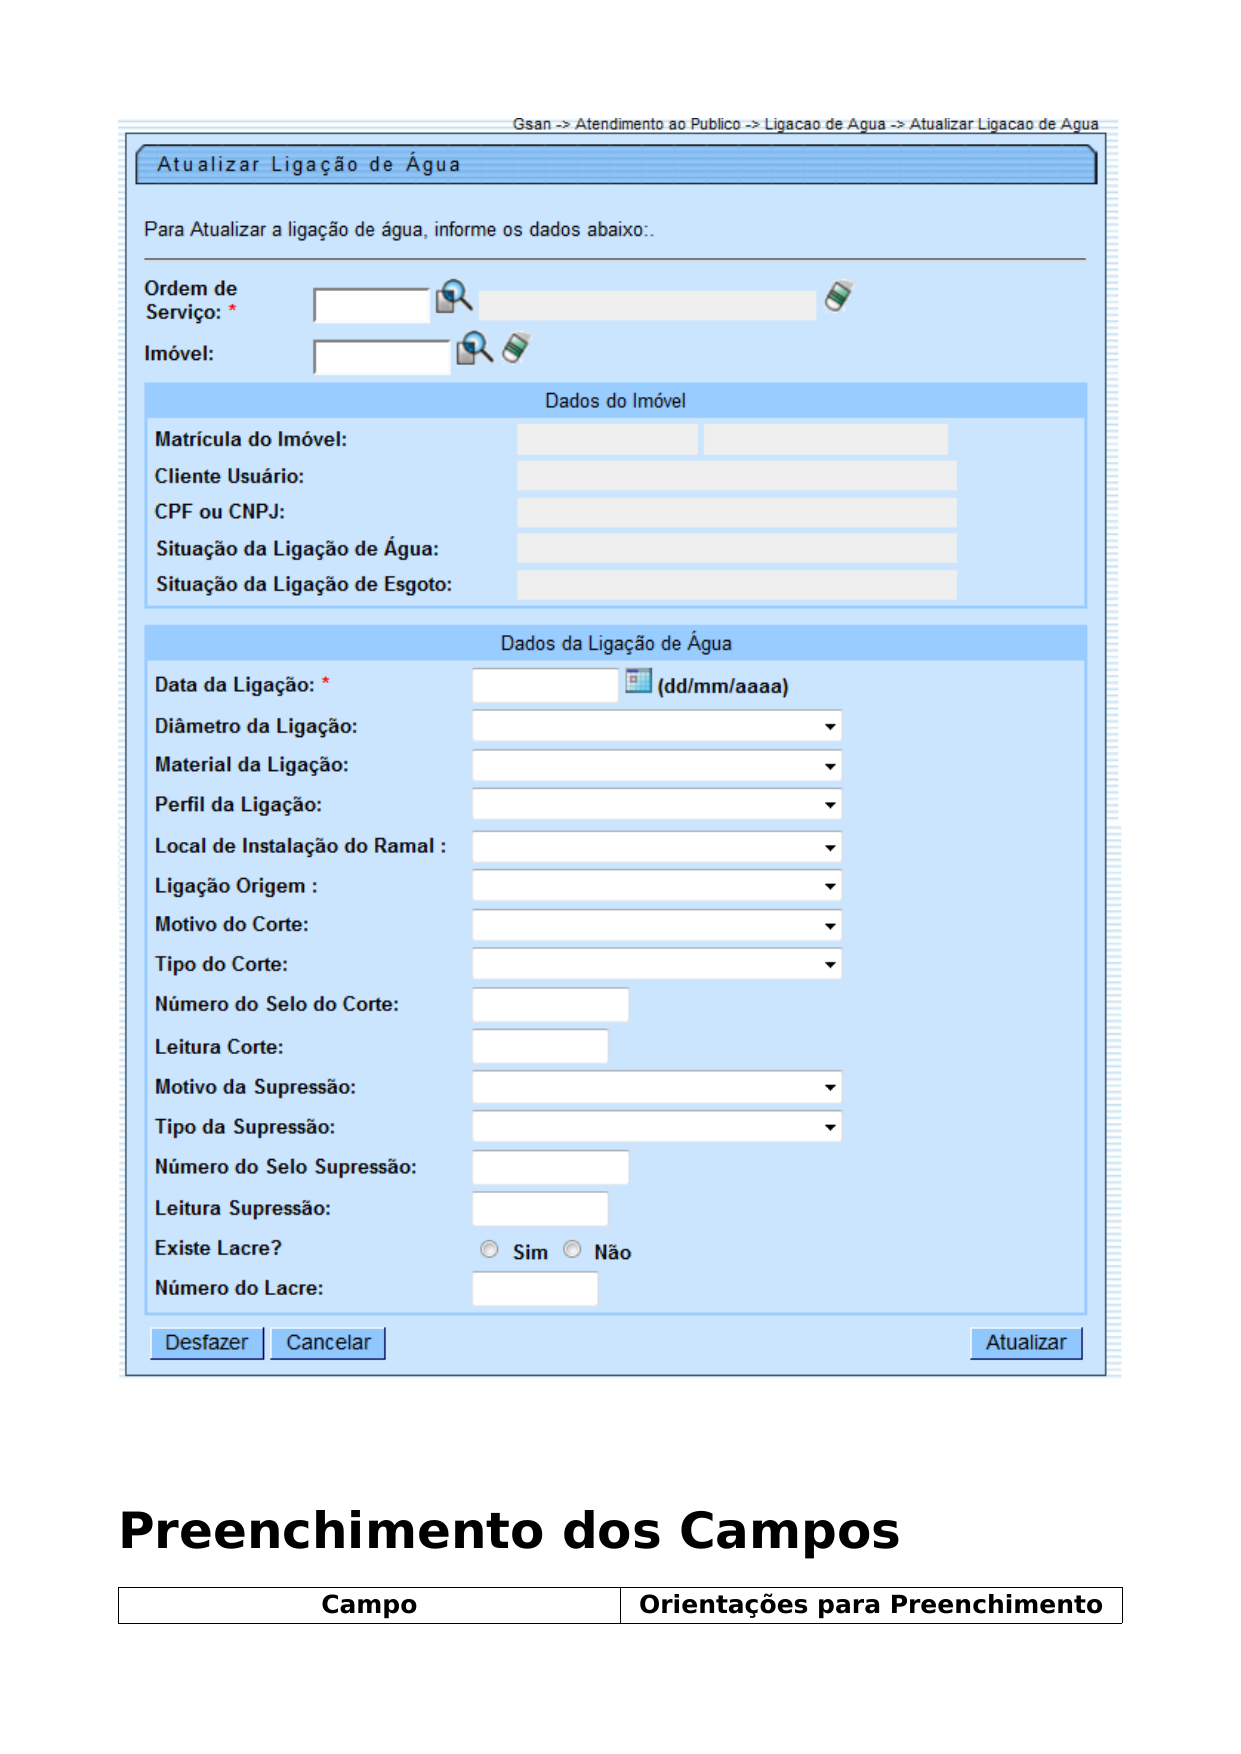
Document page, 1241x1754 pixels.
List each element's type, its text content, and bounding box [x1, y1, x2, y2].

table_header Orientações para Preenchimento [621, 1588, 1122, 1622]
picture [118, 118, 1123, 1400]
table_header Campo [119, 1588, 620, 1622]
subtitle Preenchimento dos Campos [118, 1502, 1122, 1560]
